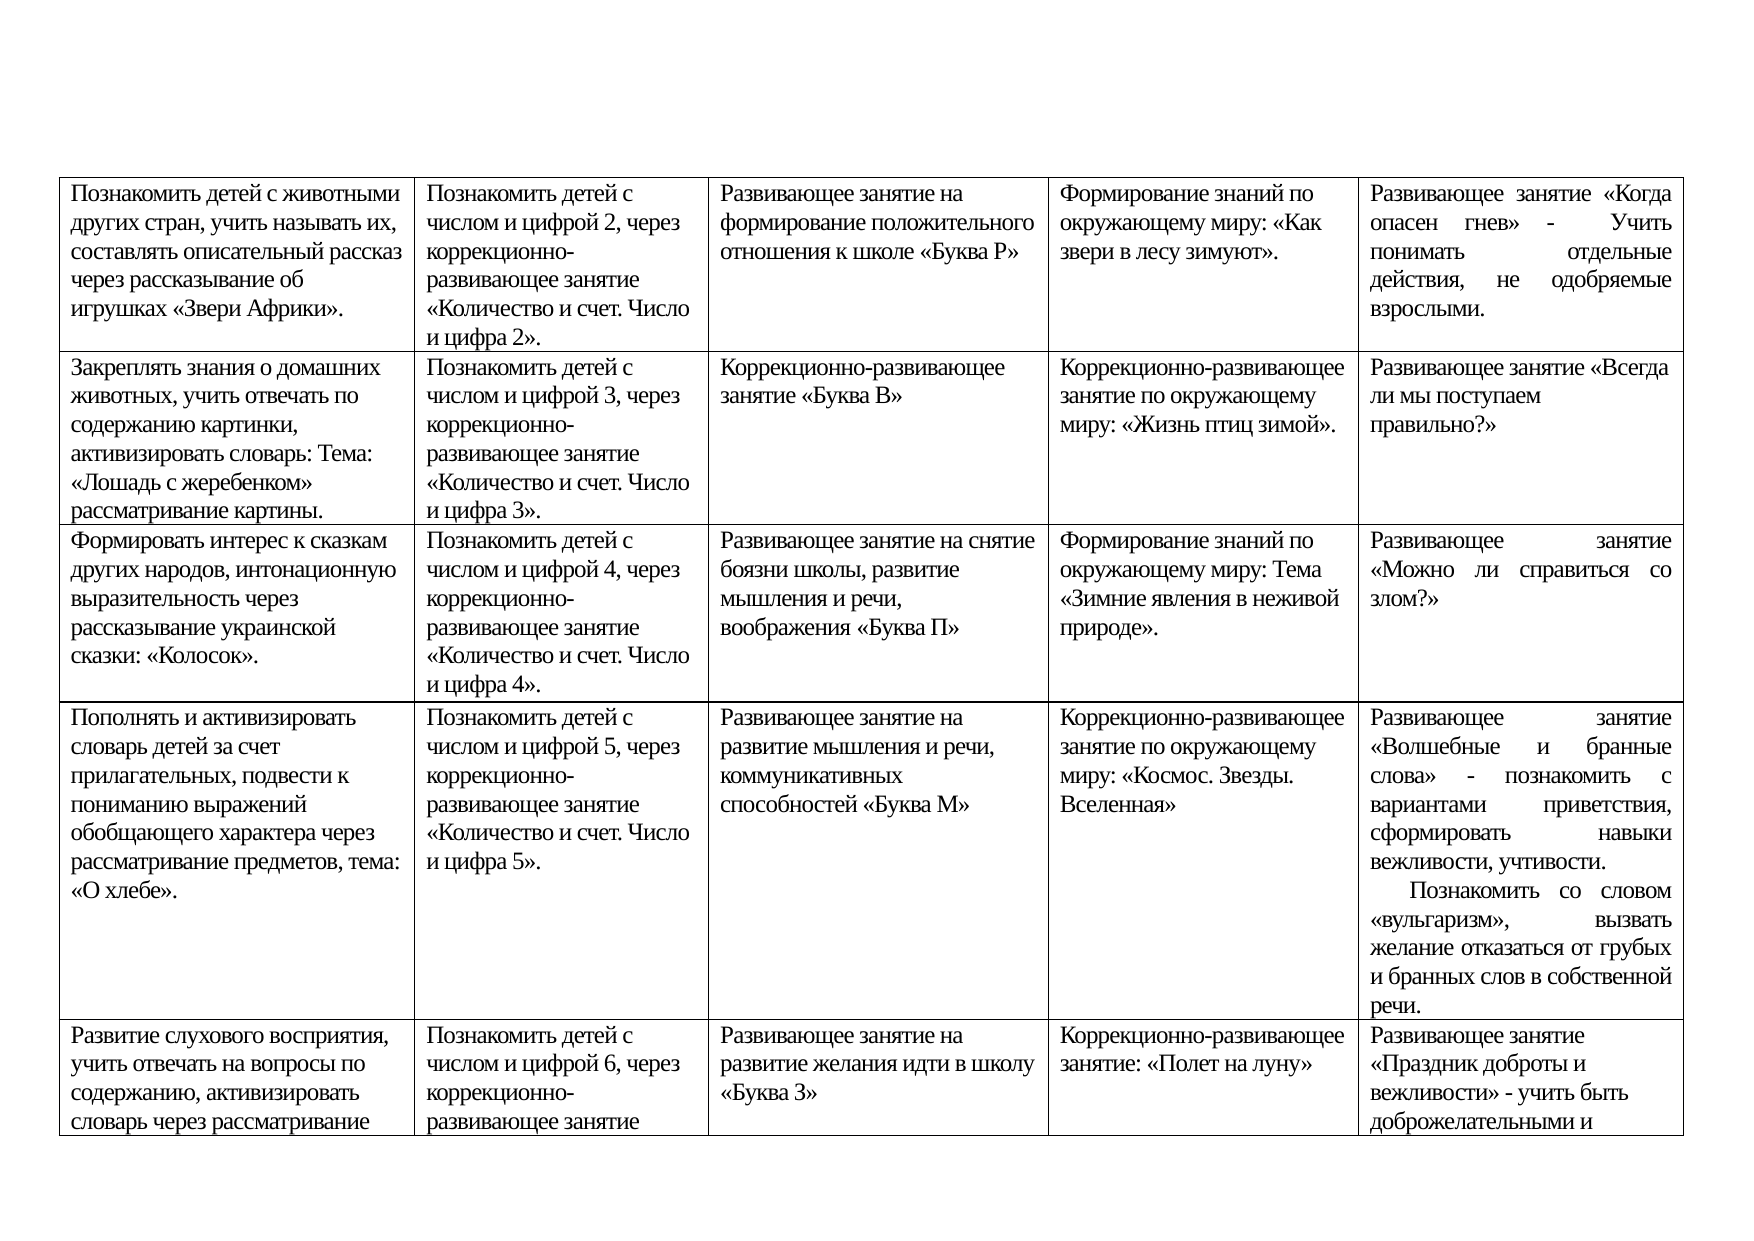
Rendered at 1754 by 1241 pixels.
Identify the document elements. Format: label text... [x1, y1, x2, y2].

table_cell Формирование знаний по окружающему миру: Тема «Зимние явления в неживой природе». [1049, 525, 1358, 701]
table_cell Формирование знаний по окружающему миру: «Как звери в лесу зимуют». [1049, 178, 1358, 351]
table_cell Познакомить детей с числом и цифрой 6, через коррекционно-развивающее занятие [415, 1020, 708, 1135]
table_cell Развивающее занятие на развитие мышления и речи, коммуникативных способностей «Буква М» [709, 703, 1048, 1019]
table_cell Развивающее занятие на формирование положительного отношения к школе «Буква Р» [709, 178, 1048, 351]
table_cell Развивающее занятие «Праздник доброты и вежливости» - учить быть доброжелательными и [1359, 1020, 1683, 1135]
table_cell Формировать интерес к сказкам других народов, интонационную выразительность через рассказывание украинской сказки: «Колосок». [60, 525, 414, 701]
table_cell Развивающее занятие «Волшебные и бранные слова» - познакомить с вариантами приветствия, сформировать навыки вежливости, учтивости. Познакомить со словом «вульгаризм», вызвать желание отказаться от грубых и бранных слов в собственной речи. [1359, 703, 1683, 1019]
table_cell Коррекционно-развивающее занятие по окружающему миру: «Жизнь птиц зимой». [1049, 352, 1358, 524]
table_cell Познакомить детей с числом и цифрой 3, через коррекционно-развивающее занятие «Количество и счет. Число и цифра 3». [415, 352, 708, 524]
table_cell Коррекционно-развивающее занятие по окружающему миру: «Космос. Звезды. Вселенная» [1049, 703, 1358, 1019]
table_cell Коррекционно-развивающее занятие: «Полет на луну» [1049, 1020, 1358, 1135]
table_cell Коррекционно-развивающее занятие «Буква В» [709, 352, 1048, 524]
table_cell Развивающее занятие на снятие боязни школы, развитие мышления и речи, воображения «Буква П» [709, 525, 1048, 701]
table_cell Развитие слухового восприятия, учить отвечать на вопросы по содержанию, активизировать словарь через рассматривание [60, 1020, 414, 1135]
table_cell Развивающее занятие «Всегда ли мы поступаем правильно?» [1359, 352, 1683, 524]
table_cell Пополнять и активизировать словарь детей за счет прилагательных, подвести к пониманию выражений обобщающего характера через рассматривание предметов, тема: «О хлебе». [60, 703, 414, 1019]
table_cell Познакомить детей с числом и цифрой 2, через коррекционно-развивающее занятие «Количество и счет. Число и цифра 2». [415, 178, 708, 351]
table_cell Развивающее занятие «Когда опасен гнев» - Учить понимать отдельные действия, не одобряемые взрослыми. [1359, 178, 1683, 351]
table_cell Познакомить детей с животными других стран, учить называть их, составлять описательный рассказ через рассказывание об игрушках «Звери Африки». [60, 178, 414, 351]
table_cell Развивающее занятие на развитие желания идти в школу «Буква З» [709, 1020, 1048, 1135]
table_cell Познакомить детей с числом и цифрой 4, через коррекционно-развивающее занятие «Количество и счет. Число и цифра 4». [415, 525, 708, 701]
table_cell Закреплять знания о домашних животных, учить отвечать по содержанию картинки, активизировать словарь: Тема: «Лошадь с жеребенком» рассматривание картины. [60, 352, 414, 524]
table_cell Развивающее занятие «Можно ли справиться со злом?» [1359, 525, 1683, 701]
table_cell Познакомить детей с числом и цифрой 5, через коррекционно-развивающее занятие «Количество и счет. Число и цифра 5». [415, 703, 708, 1019]
